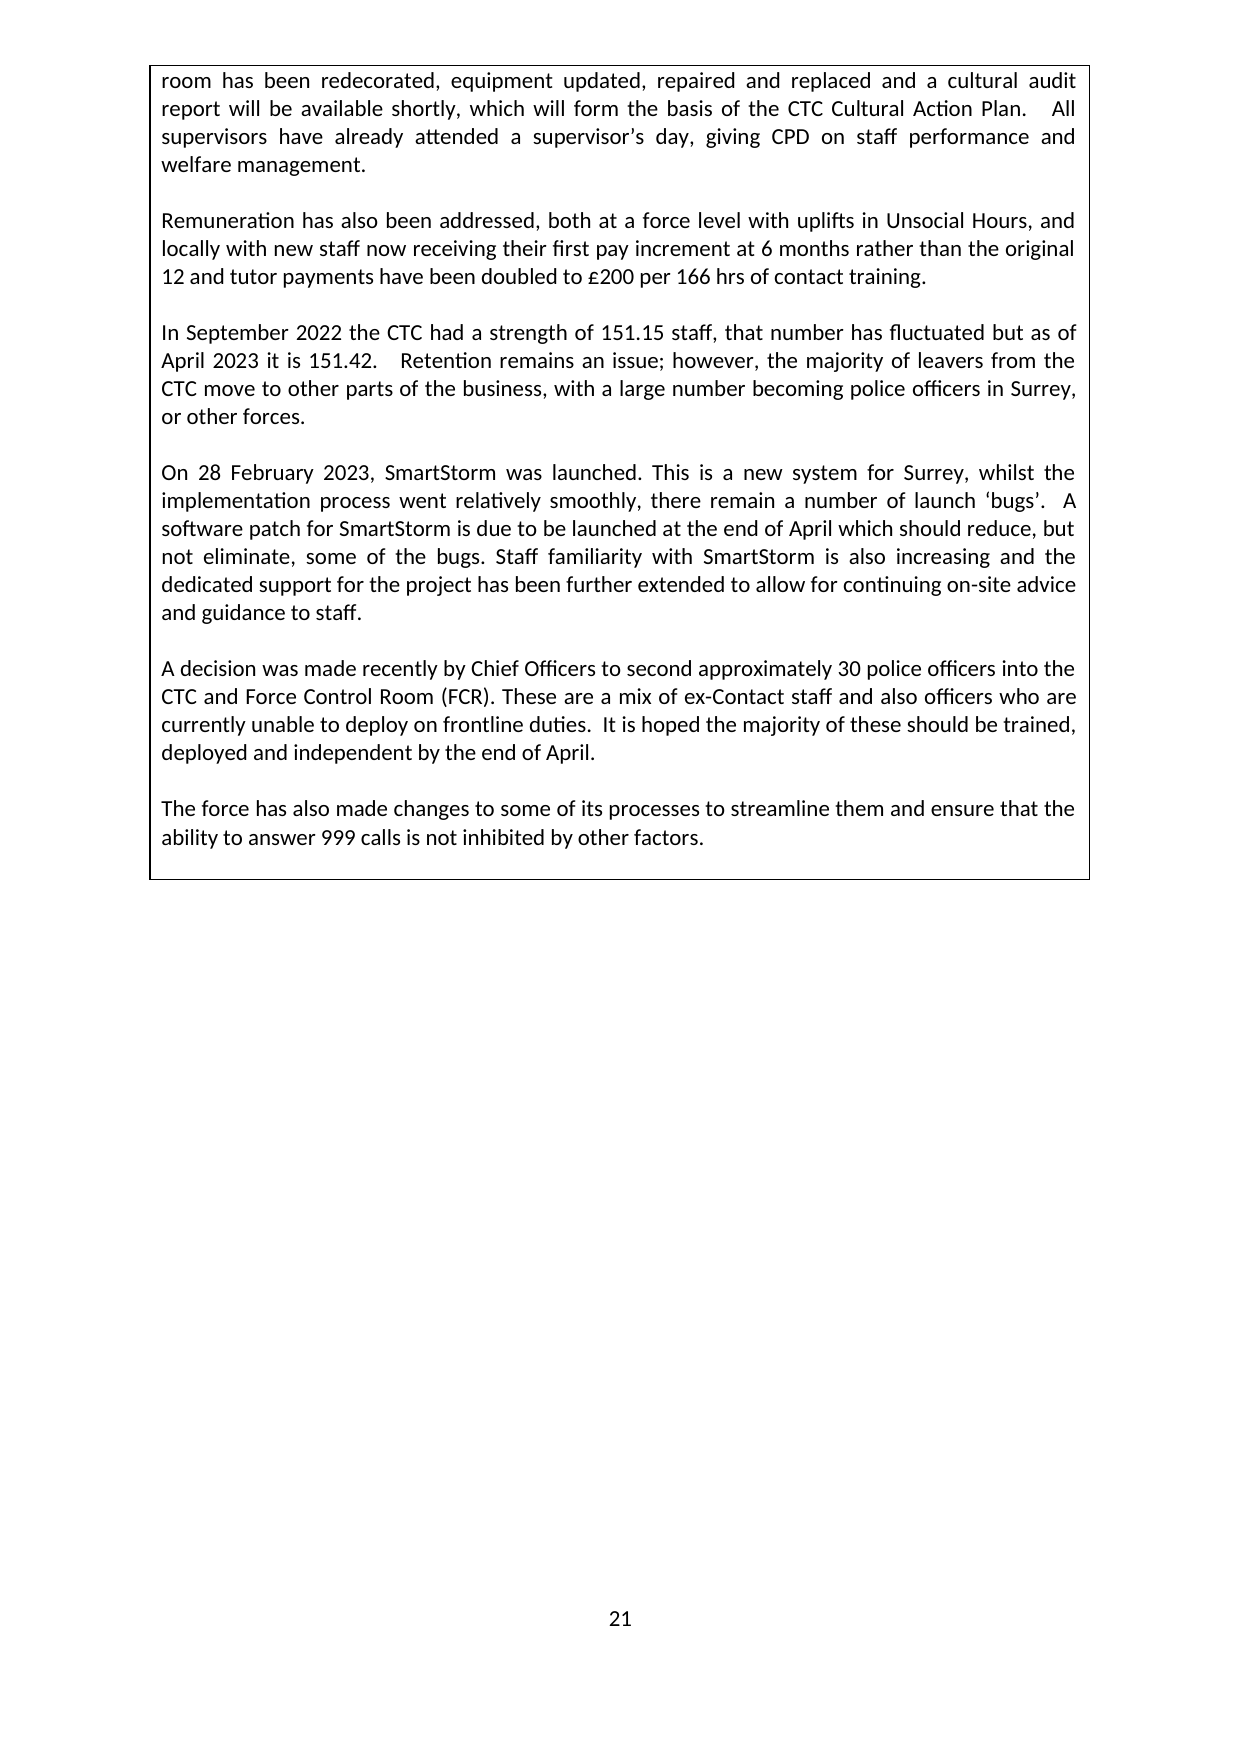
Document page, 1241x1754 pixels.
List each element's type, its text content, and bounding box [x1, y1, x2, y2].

table_header room has been redecorated, equipment updated, repaired and replaced and a cultural audit report will be available shortly, which will form the basis of the CTC Cultural Action Plan. All supervisors have already attended a supervisor’s day, giving CPD on staff performance and welfare management. Remuneration has also been addressed, both at a force level with uplifts in Unsocial Hours, and locally with new staff now receiving their first pay increment at 6 months rather than the original 12 and tutor payments have been doubled to £200 per 166 hrs of contact training. In September 2022 the CTC had a strength of 151.15 staff, that number has fluctuated but as of April 2023 it is 151.42. Retention remains an issue; however, the majority of leavers from the CTC move to other parts of the business, with a large number becoming police officers in Surrey, or other forces. On 28 February 2023, SmartStorm was launched. This is a new system for Surrey, whilst the implementation process went relatively smoothly, there remain a number of launch ‘bugs’. A software patch for SmartStorm is due to be launched at the end of April which should reduce, but not eliminate, some of the bugs. Staff familiarity with SmartStorm is also increasing and the dedicated support for the project has been further extended to allow for continuing on-site advice and guidance to staff. A decision was made recently by Chief Officers to second approximately 30 police officers into the CTC and Force Control Room (FCR). These are a mix of ex-Contact staff and also officers who are currently unable to deploy on frontline duties. It is hoped the majority of these should be trained, deployed and independent by the end of April. The force has also made changes to some of its processes to streamline them and ensure that the ability to answer 999 calls is not inhibited by other factors. [151, 66, 1089, 879]
